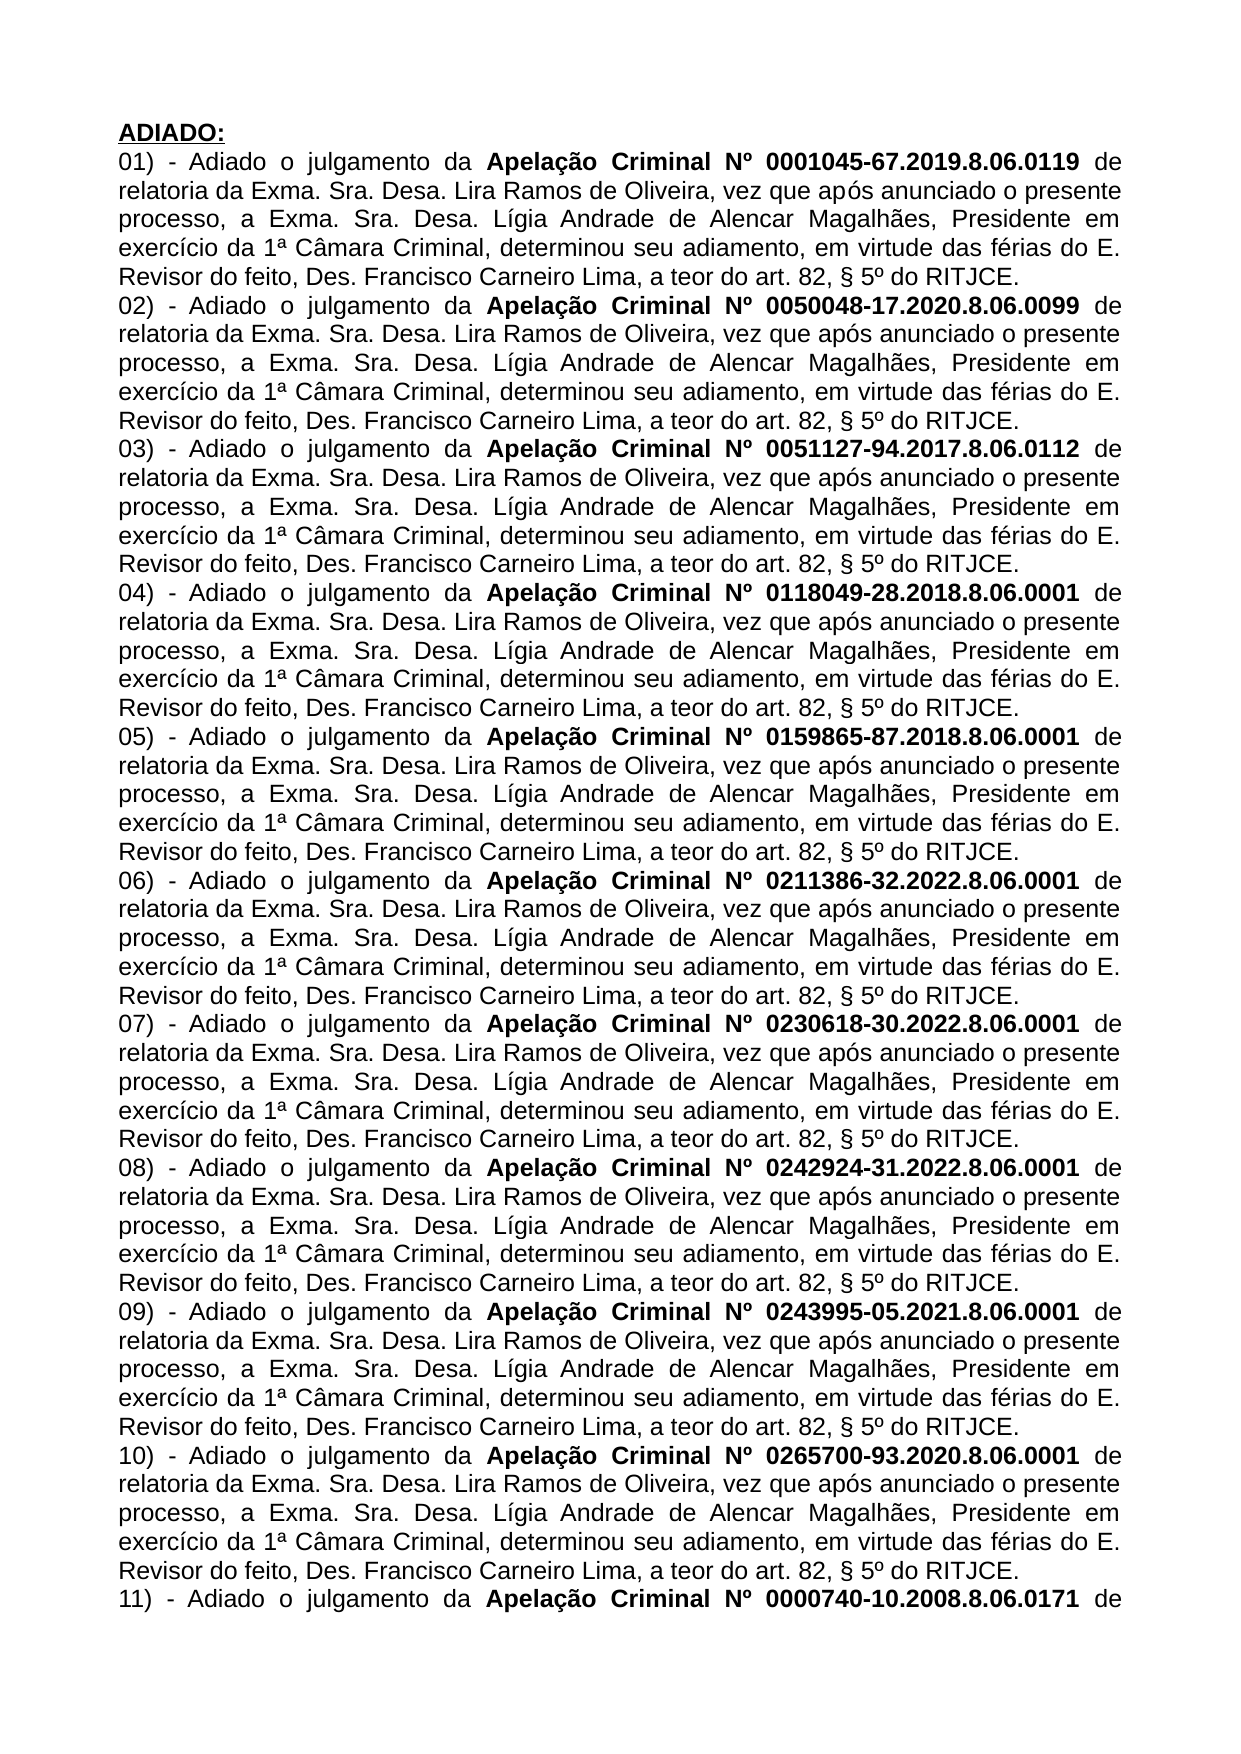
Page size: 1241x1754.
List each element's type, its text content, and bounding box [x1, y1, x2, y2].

text 02) - Adiado o julgamento da Apelação Criminal Nº 0050048-17.2020.8.06.0099 de relatoria da Exma. Sra. Desa. Lira Ramos de Oliveira, vez que após anunciado o presente processo, a Exma. Sra. Desa. Lígia Andrade de Alencar Magalhães, Presidente em exercício da 1ª Câmara Criminal, determinou seu adiamento, em virtude das férias do E. Revisor do feito, Des. Francisco Carneiro Lima, a teor do art. 82, § 5º do RITJCE. [118, 291, 1122, 434]
text 10) - Adiado o julgamento da Apelação Criminal Nº 0265700-93.2020.8.06.0001 de relatoria da Exma. Sra. Desa. Lira Ramos de Oliveira, vez que após anunciado o presente processo, a Exma. Sra. Desa. Lígia Andrade de Alencar Magalhães, Presidente em exercício da 1ª Câmara Criminal, determinou seu adiamento, em virtude das férias do E. Revisor do feito, Des. Francisco Carneiro Lima, a teor do art. 82, § 5º do RITJCE. [118, 1441, 1122, 1584]
text 07) - Adiado o julgamento da Apelação Criminal Nº 0230618-30.2022.8.06.0001 de relatoria da Exma. Sra. Desa. Lira Ramos de Oliveira, vez que após anunciado o presente processo, a Exma. Sra. Desa. Lígia Andrade de Alencar Magalhães, Presidente em exercício da 1ª Câmara Criminal, determinou seu adiamento, em virtude das férias do E. Revisor do feito, Des. Francisco Carneiro Lima, a teor do art. 82, § 5º do RITJCE. [118, 1009, 1122, 1153]
text 06) - Adiado o julgamento da Apelação Criminal Nº 0211386-32.2022.8.06.0001 de relatoria da Exma. Sra. Desa. Lira Ramos de Oliveira, vez que após anunciado o presente processo, a Exma. Sra. Desa. Lígia Andrade de Alencar Magalhães, Presidente em exercício da 1ª Câmara Criminal, determinou seu adiamento, em virtude das férias do E. Revisor do feito, Des. Francisco Carneiro Lima, a teor do art. 82, § 5º do RITJCE. [118, 866, 1122, 1009]
text 11) - Adiado o julgamento da Apelação Criminal Nº 0000740-10.2008.8.06.0171 de [118, 1584, 1122, 1613]
text ADIADO: [118, 118, 1122, 147]
text 08) - Adiado o julgamento da Apelação Criminal Nº 0242924-31.2022.8.06.0001 de relatoria da Exma. Sra. Desa. Lira Ramos de Oliveira, vez que após anunciado o presente processo, a Exma. Sra. Desa. Lígia Andrade de Alencar Magalhães, Presidente em exercício da 1ª Câmara Criminal, determinou seu adiamento, em virtude das férias do E. Revisor do feito, Des. Francisco Carneiro Lima, a teor do art. 82, § 5º do RITJCE. [118, 1153, 1122, 1297]
text 05) - Adiado o julgamento da Apelação Criminal Nº 0159865-87.2018.8.06.0001 de relatoria da Exma. Sra. Desa. Lira Ramos de Oliveira, vez que após anunciado o presente processo, a Exma. Sra. Desa. Lígia Andrade de Alencar Magalhães, Presidente em exercício da 1ª Câmara Criminal, determinou seu adiamento, em virtude das férias do E. Revisor do feito, Des. Francisco Carneiro Lima, a teor do art. 82, § 5º do RITJCE. [118, 722, 1122, 866]
text 01) - Adiado o julgamento da Apelação Criminal Nº 0001045-67.2019.8.06.0119 de relatoria da Exma. Sra. Desa. Lira Ramos de Oliveira, vez que após anunciado o presente processo, a Exma. Sra. Desa. Lígia Andrade de Alencar Magalhães, Presidente em exercício da 1ª Câmara Criminal, determinou seu adiamento, em virtude das férias do E. Revisor do feito, Des. Francisco Carneiro Lima, a teor do art. 82, § 5º do RITJCE. [118, 147, 1122, 291]
text 04) - Adiado o julgamento da Apelação Criminal Nº 0118049-28.2018.8.06.0001 de relatoria da Exma. Sra. Desa. Lira Ramos de Oliveira, vez que após anunciado o presente processo, a Exma. Sra. Desa. Lígia Andrade de Alencar Magalhães, Presidente em exercício da 1ª Câmara Criminal, determinou seu adiamento, em virtude das férias do E. Revisor do feito, Des. Francisco Carneiro Lima, a teor do art. 82, § 5º do RITJCE. [118, 578, 1122, 722]
text 09) - Adiado o julgamento da Apelação Criminal Nº 0243995-05.2021.8.06.0001 de relatoria da Exma. Sra. Desa. Lira Ramos de Oliveira, vez que após anunciado o presente processo, a Exma. Sra. Desa. Lígia Andrade de Alencar Magalhães, Presidente em exercício da 1ª Câmara Criminal, determinou seu adiamento, em virtude das férias do E. Revisor do feito, Des. Francisco Carneiro Lima, a teor do art. 82, § 5º do RITJCE. [118, 1297, 1122, 1441]
text 03) - Adiado o julgamento da Apelação Criminal Nº 0051127-94.2017.8.06.0112 de relatoria da Exma. Sra. Desa. Lira Ramos de Oliveira, vez que após anunciado o presente processo, a Exma. Sra. Desa. Lígia Andrade de Alencar Magalhães, Presidente em exercício da 1ª Câmara Criminal, determinou seu adiamento, em virtude das férias do E. Revisor do feito, Des. Francisco Carneiro Lima, a teor do art. 82, § 5º do RITJCE. [118, 434, 1122, 578]
